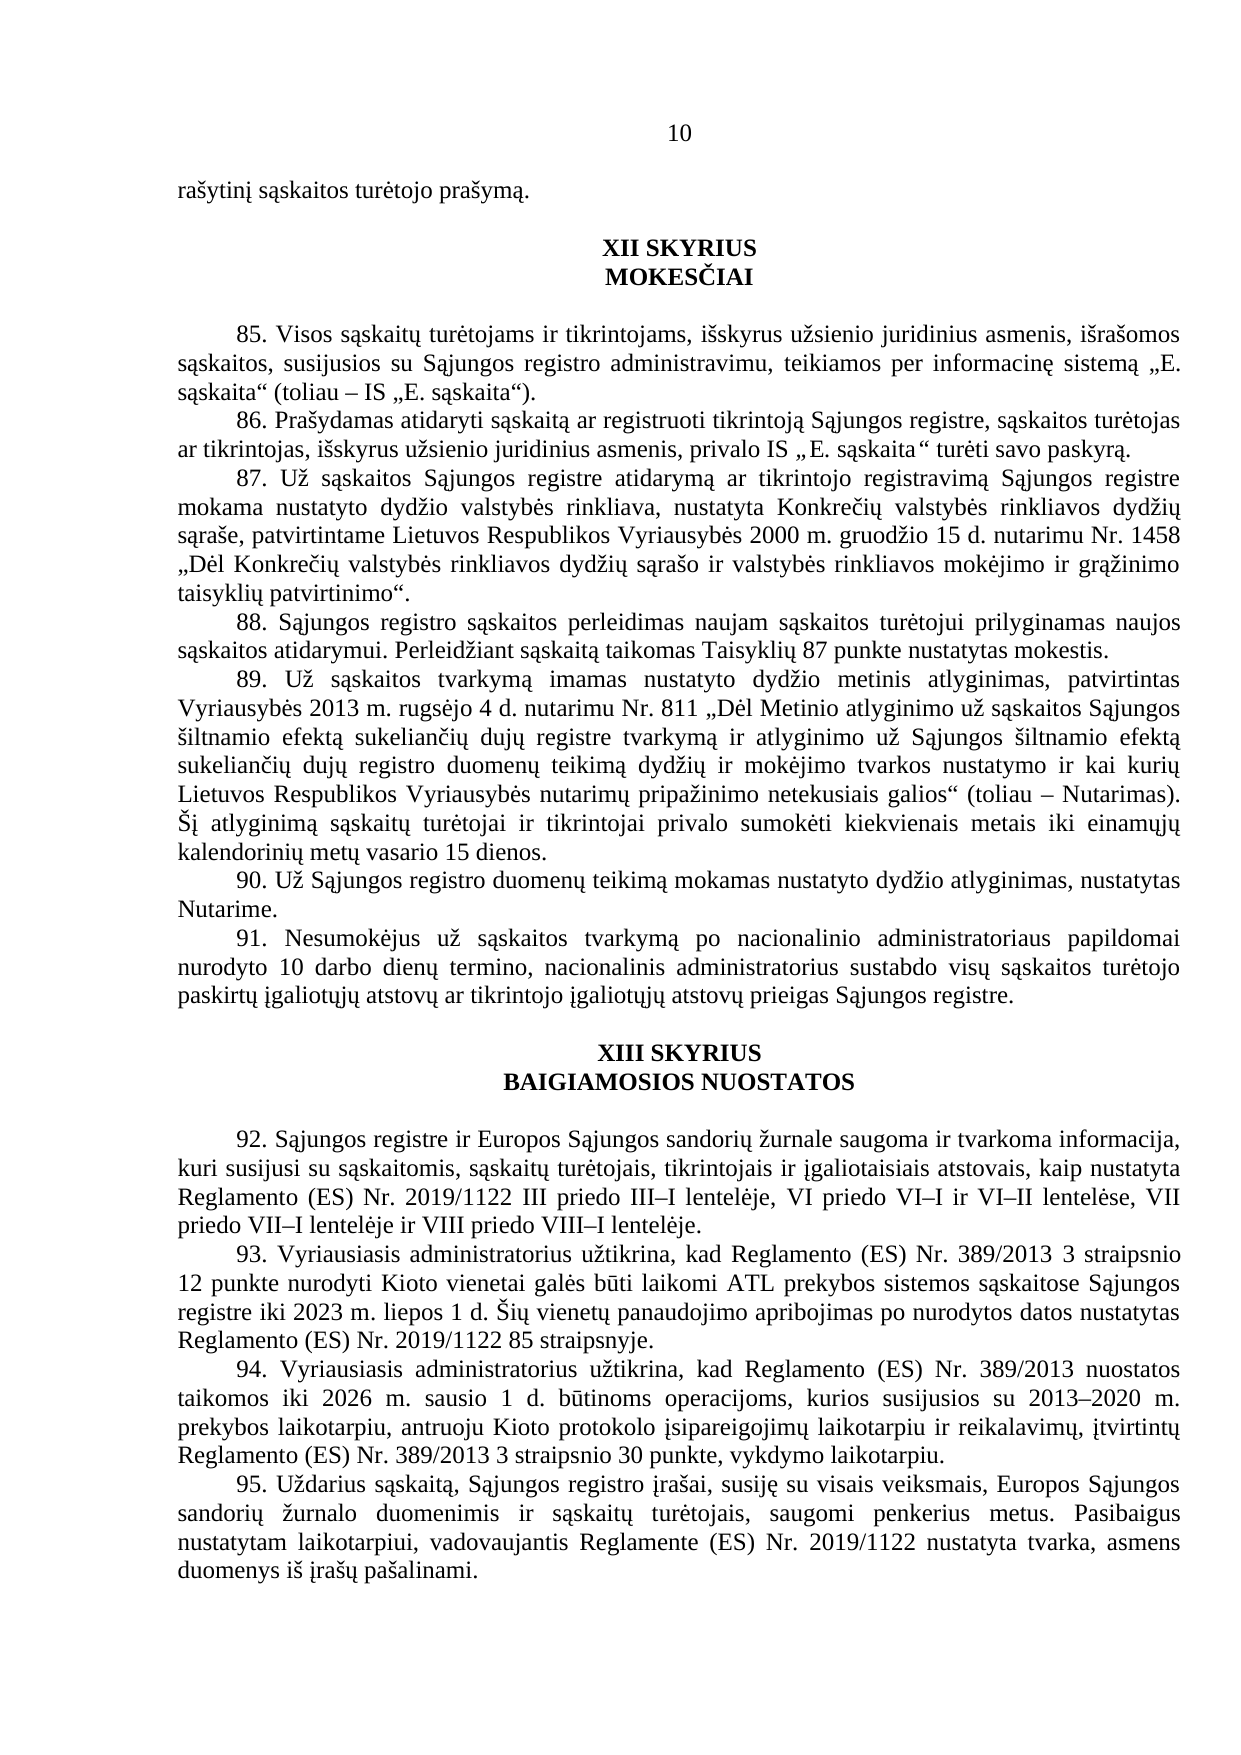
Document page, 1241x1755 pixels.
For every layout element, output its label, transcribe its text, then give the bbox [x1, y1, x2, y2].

text 86. Prašydamas atidaryti sąskaitą ar registruoti tikrintoją Sąjungos registre, sąskaitos turėtojas ar tikrintojas, išskyrus užsienio juridinius asmenis, privalo IS „E. sąskaita“ turėti savo paskyrą. [177, 406, 1181, 463]
text 85. Visos sąskaitų turėtojams ir tikrintojams, išskyrus užsienio juridinius asmenis, išrašomos sąskaitos, susijusios su Sąjungos registro administravimu, teikiamos per informacinę sistemą „E. sąskaita“ (toliau – IS „E. sąskaita“). [177, 319, 1181, 406]
text MOKESČIAI [177, 262, 1181, 291]
text XII SKYRIUS [177, 233, 1181, 262]
text 92. Sąjungos registre ir Europos Sąjungos sandorių žurnale saugoma ir tvarkoma informacija, kuri susijusi su sąskaitomis, sąskaitų turėtojais, tikrintojais ir įgaliotaisiais atstovais, kaip nustatyta Reglamento (ES) Nr. 2019/1122 III priedo III–I lentelėje, VI priedo VI–I ir VI–II lentelėse, VII priedo VII–I lentelėje ir VIII priedo VIII–I lentelėje. [177, 1124, 1181, 1239]
text XIII SKYRIUS [177, 1038, 1181, 1067]
text 87. Už sąskaitos Sąjungos registre atidarymą ar tikrintojo registravimą Sąjungos registre mokama nustatyto dydžio valstybės rinkliava, nustatyta Konkrečių valstybės rinkliavos dydžių sąraše, patvirtintame Lietuvos Respublikos Vyriausybės 2000 m. gruodžio 15 d. nutarimu Nr. 1458 „Dėl Konkrečių valstybės rinkliavos dydžių sąrašo ir valstybės rinkliavos mokėjimo ir grąžinimo taisyklių patvirtinimo“. [177, 463, 1181, 607]
text 93. Vyriausiasis administratorius užtikrina, kad Reglamento (ES) Nr. 389/2013 3 straipsnio 12 punkte nurodyti Kioto vienetai galės būti laikomi ATL prekybos sistemos sąskaitose Sąjungos registre iki 2023 m. liepos 1 d. Šių vienetų panaudojimo apribojimas po nurodytos datos nustatytas Reglamento (ES) Nr. 2019/1122 85 straipsnyje. [177, 1239, 1181, 1354]
text 90. Už Sąjungos registro duomenų teikimą mokamas nustatyto dydžio atlyginimas, nustatytas Nutarime. [177, 866, 1181, 923]
text 95. Uždarius sąskaitą, Sąjungos registro įrašai, susiję su visais veiksmais, Europos Sąjungos sandorių žurnalo duomenimis ir sąskaitų turėtojais, saugomi penkerius metus. Pasibaigus nustatytam laikotarpiui, vadovaujantis Reglamente (ES) Nr. 2019/1122 nustatyta tvarka, asmens duomenys iš įrašų pašalinami. [177, 1469, 1181, 1584]
text 89. Už sąskaitos tvarkymą imamas nustatyto dydžio metinis atlyginimas, patvirtintas Vyriausybės 2013 m. rugsėjo 4 d. nutarimu Nr. 811 „Dėl Metinio atlyginimo už sąskaitos Sąjungos šiltnamio efektą sukeliančių dujų registre tvarkymą ir atlyginimo už Sąjungos šiltnamio efektą sukeliančių dujų registro duomenų teikimą dydžių ir mokėjimo tvarkos nustatymo ir kai kurių Lietuvos Respublikos Vyriausybės nutarimų pripažinimo netekusiais galios“ (toliau – Nutarimas). Šį atlyginimą sąskaitų turėtojai ir tikrintojai privalo sumokėti kiekvienais metais iki einamųjų kalendorinių metų vasario 15 dienos. [177, 664, 1181, 866]
text 94. Vyriausiasis administratorius užtikrina, kad Reglamento (ES) Nr. 389/2013 nuostatos taikomos iki 2026 m. sausio 1 d. būtinoms operacijoms, kurios susijusios su 2013–2020 m. prekybos laikotarpiu, antruoju Kioto protokolo įsipareigojimų laikotarpiu ir reikalavimų, įtvirtintų Reglamento (ES) Nr. 389/2013 3 straipsnio 30 punkte, vykdymo laikotarpiu. [177, 1354, 1181, 1469]
text 91. Nesumokėjus už sąskaitos tvarkymą po nacionalinio administratoriaus papildomai nurodyto 10 darbo dienų termino, nacionalinis administratorius sustabdo visų sąskaitos turėtojo paskirtų įgaliotųjų atstovų ar tikrintojo įgaliotųjų atstovų prieigas Sąjungos registre. [177, 923, 1181, 1009]
text rašytinį sąskaitos turėtojo prašymą. [177, 176, 1181, 204]
text BAIGIAMOSIOS NUOSTATOS [177, 1067, 1181, 1096]
text 88. Sąjungos registro sąskaitos perleidimas naujam sąskaitos turėtojui prilyginamas naujos sąskaitos atidarymui. Perleidžiant sąskaitą taikomas Taisyklių 87 punkte nustatytas mokestis. [177, 607, 1181, 664]
